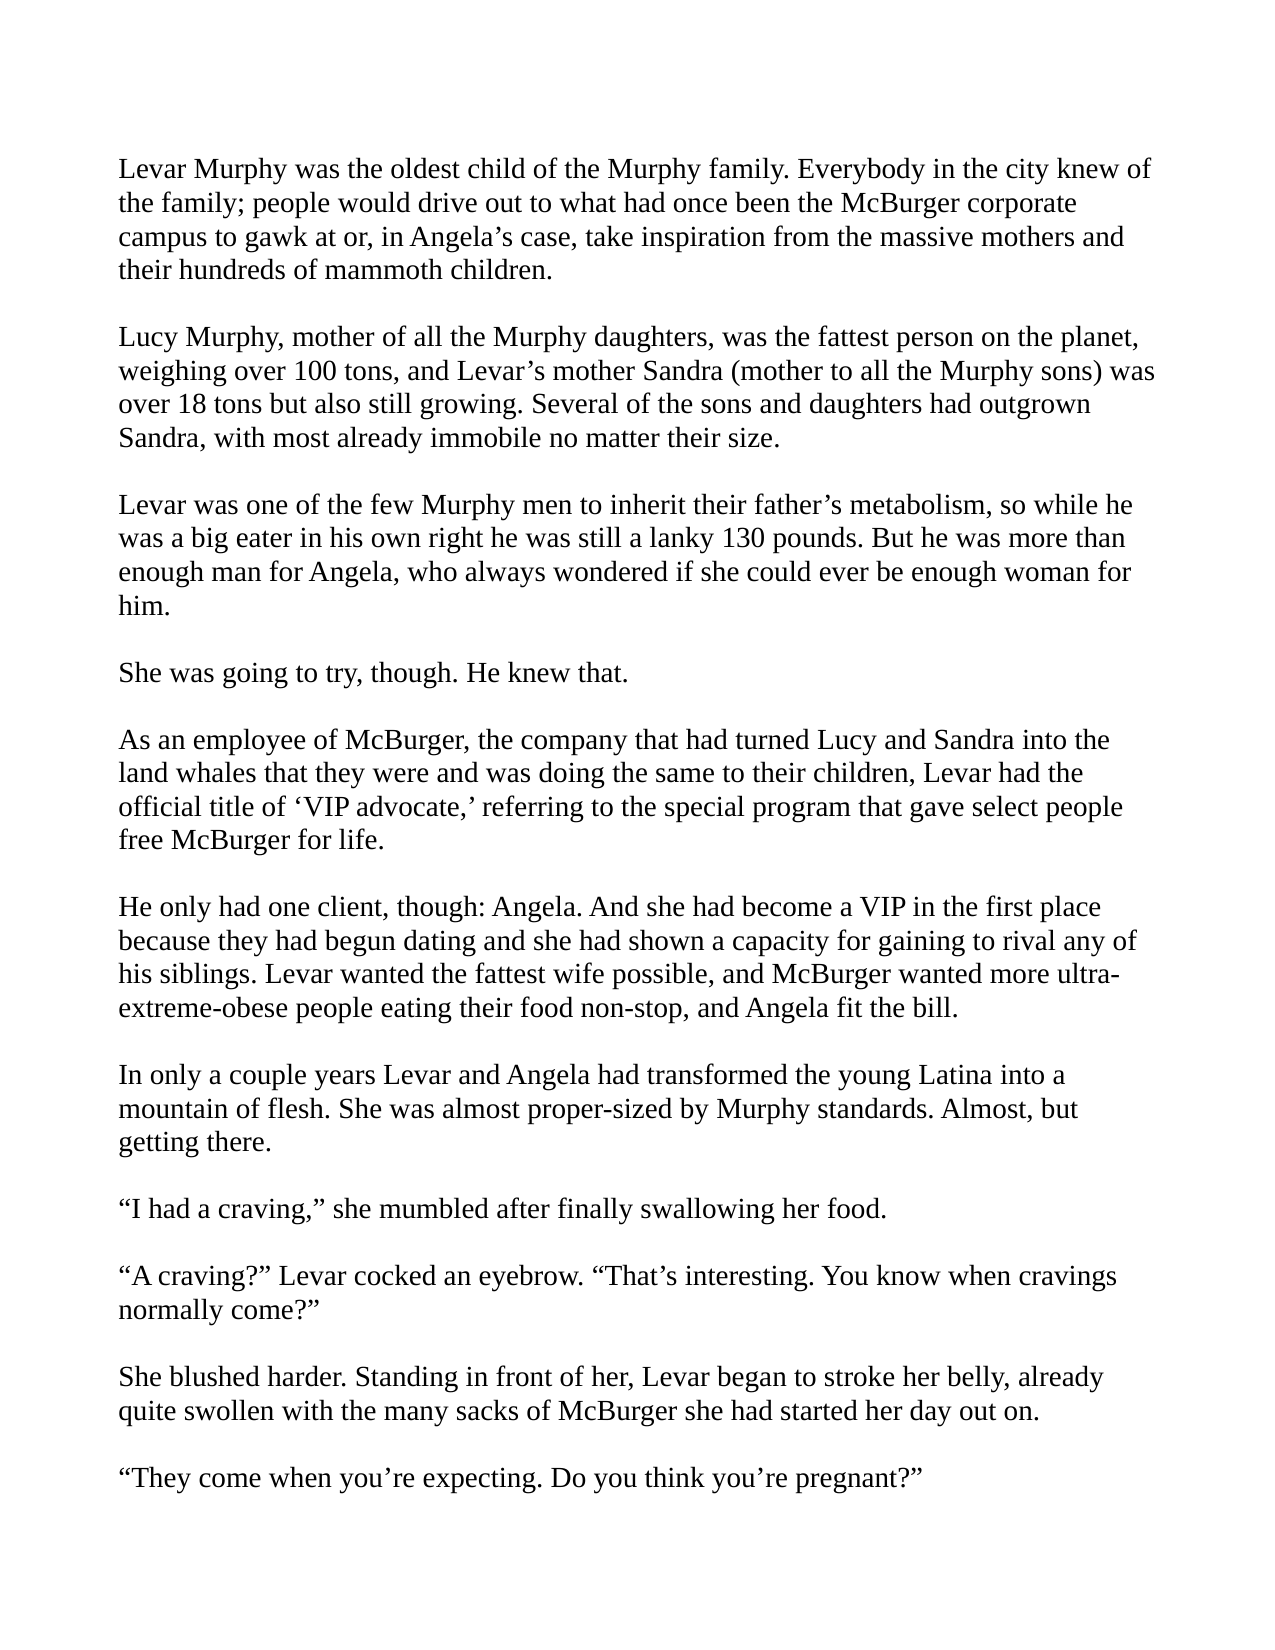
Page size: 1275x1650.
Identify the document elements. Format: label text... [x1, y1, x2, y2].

text She blushed harder. Standing in front of her, Levar began to stroke her belly, already quite swollen with the many sacks of McBurger she had started her day out on. [118, 1359, 1157, 1426]
text “They come when you’re expecting. Do you think you’re pregnant?” [118, 1460, 1157, 1493]
text “A craving?” Levar cocked an eyebrow. “That’s interesting. You know when cravings normally come?” [118, 1258, 1157, 1326]
text Levar was one of the few Murphy men to inherit their father’s metabolism, so while he was a big eater in his own right he was still a lanky 130 pounds. But he was more than enough man for Angela, who always wondered if she could ever be enough woman for him. [118, 487, 1157, 621]
text She was going to try, though. He knew that. [118, 655, 1157, 688]
text “I had a craving,” she mumbled after finally swallowing her food. [118, 1191, 1157, 1225]
text He only had one client, though: Angela. And she had become a VIP in the first place because they had begun dating and she had shown a capacity for gaining to rival any of his siblings. Levar wanted the fattest wife possible, and McBurger wanted more ultra-extreme-obese people eating their food non-stop, and Angela fit the bill. [118, 856, 1157, 1024]
text In only a couple years Levar and Angela had transformed the young Latina into a mountain of flesh. She was almost proper-sized by Murphy standards. Almost, but getting there. [118, 1057, 1157, 1158]
text Levar Murphy was the oldest child of the Murphy family. Everybody in the city knew of the family; people would drive out to what had once been the McBurger corporate campus to gawk at or, in Angela’s case, take inspiration from the massive mothers and their hundreds of mammoth children. [118, 152, 1157, 286]
text As an employee of McBurger, the company that had turned Lucy and Sandra into the land whales that they were and was doing the same to their children, Levar had the official title of ‘VIP advocate,’ referring to the special program that gave select people free McBurger for life. [118, 722, 1157, 856]
text Lucy Murphy, mother of all the Murphy daughters, was the fattest person on the planet, weighing over 100 tons, and Levar’s mother Sandra (mother to all the Murphy sons) was over 18 tons but also still growing. Several of the sons and daughters had outgrown Sandra, with most already immobile no matter their size. [118, 319, 1157, 453]
